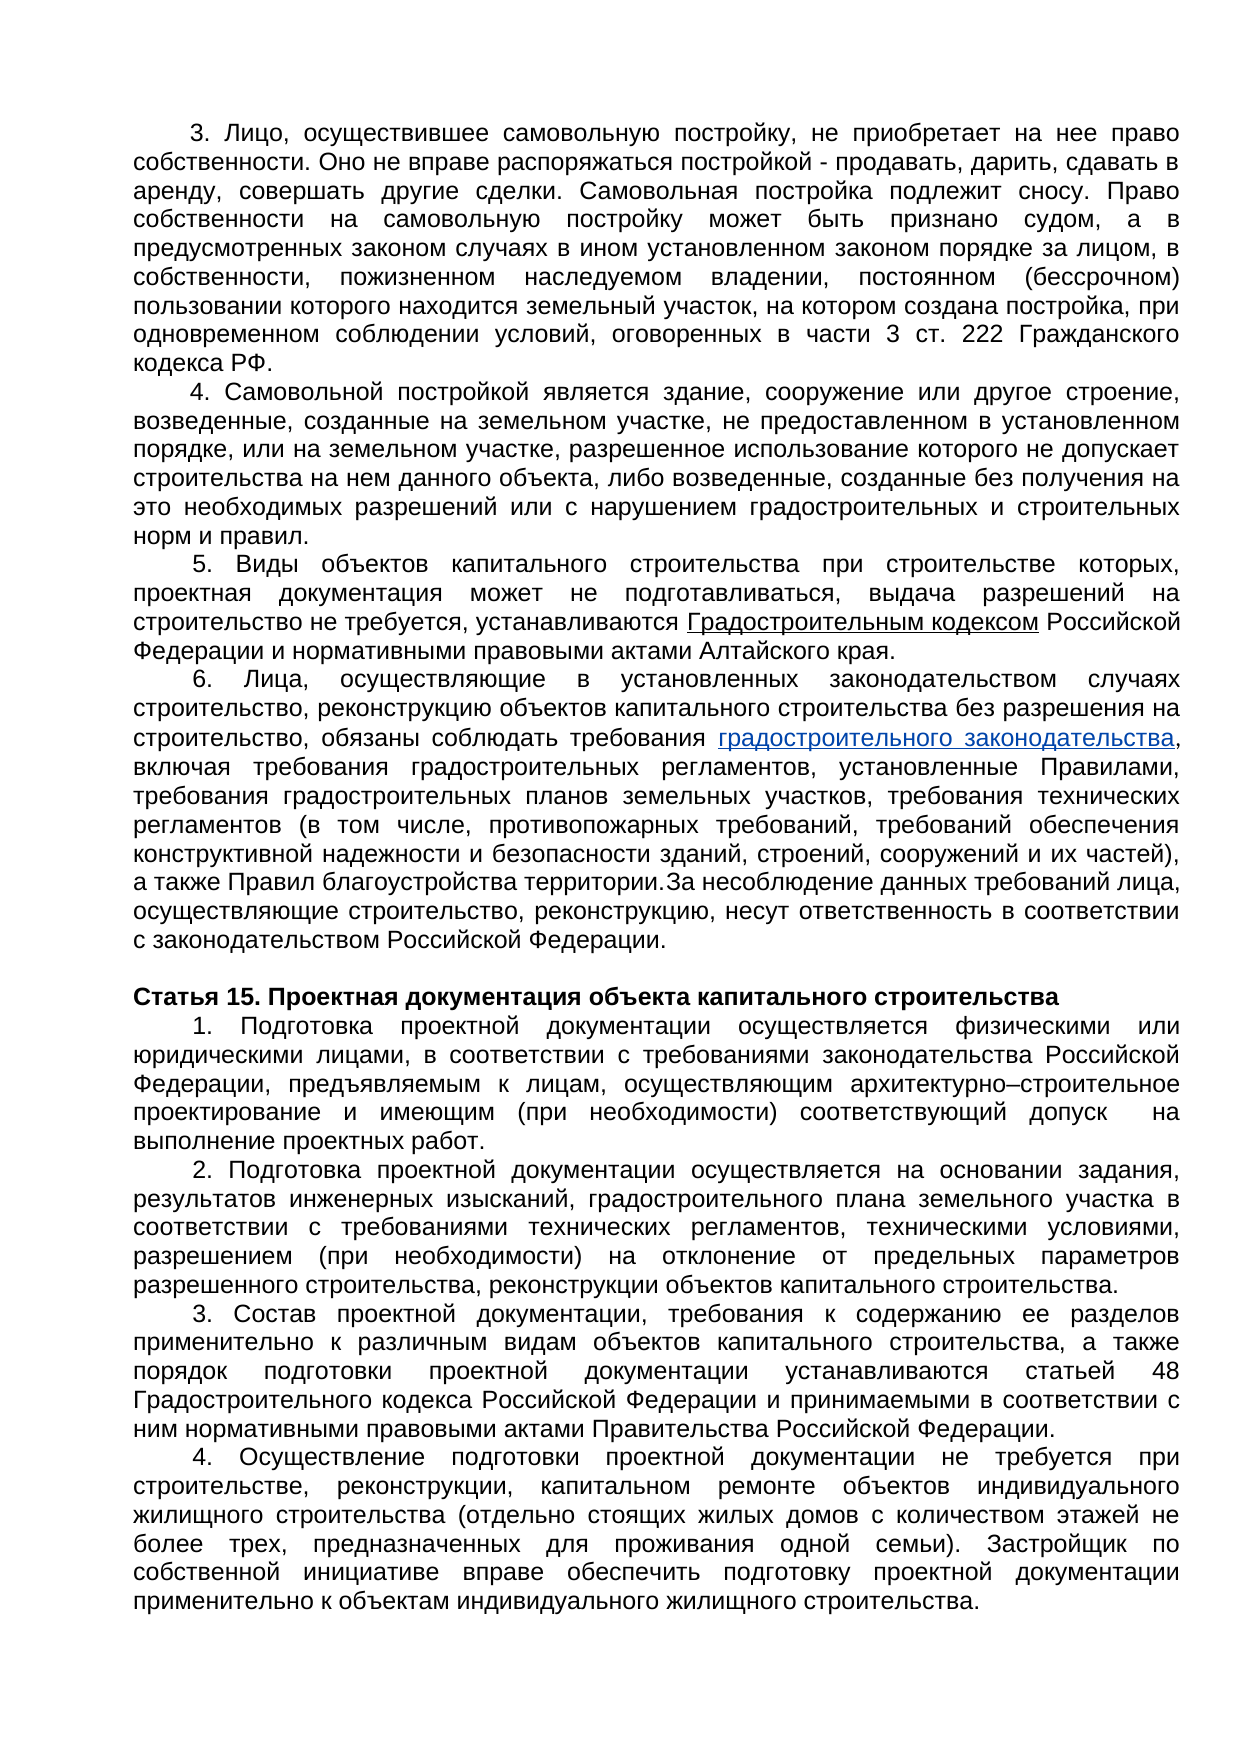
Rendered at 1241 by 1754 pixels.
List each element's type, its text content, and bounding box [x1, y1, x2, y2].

text 3. Лицо, осуществившее самовольную постройку, не приобретает на нее право собственности. Оно не вправе распоряжаться постройкой - продавать, дарить, сдавать в аренду, совершать другие сделки. Самовольная постройка подлежит сносу. Право собственности на самовольную постройку может быть признано судом, а в предусмотренных законом случаях в ином установленном законом порядке за лицом, в собственности, пожизненном наследуемом владении, постоянном (бессрочном) пользовании которого находится земельный участок, на котором создана постройка, при одновременном соблюдении условий, оговоренных в части 3 ст. 222 Гражданского кодекса РФ. [133, 118, 1181, 377]
text 3. Состав проектной документации, требования к содержанию ее разделов применительно к различным видам объектов капитального строительства, а также порядок подготовки проектной документации устанавливаются статьей 48 Градостроительного кодекса Российской Федерации и принимаемыми в соответствии с ним нормативными правовыми актами Правительства Российской Федерации. [133, 1299, 1181, 1442]
text 2. Подготовка проектной документации осуществляется на основании задания, результатов инженерных изысканий, градостроительного плана земельного участка в соответствии с требованиями технических регламентов, техническими условиями, разрешением (при необходимости) на отклонение от предельных параметров разрешенного строительства, реконструкции объектов капитального строительства. [133, 1155, 1181, 1299]
text 6. Лица, осуществляющие в установленных законодательством случаях строительство, реконструкцию объектов капитального строительства без разрешения на строительство, обязаны соблюдать требования градостроительного законодательства, включая требования градостроительных регламентов, установленные Правилами, требования градостроительных планов земельных участков, требования технических регламентов (в том числе, противопожарных требований, требований обеспечения конструктивной надежности и безопасности зданий, строений, сооружений и их частей), а также Правил благоустройства территории.За несоблюдение данных требований лица, осуществляющие строительство, реконструкцию, несут ответственность в соответствии с законодательством Российской Федерации. [133, 664, 1181, 954]
text 5. Виды объектов капитального строительства при строительстве которых, проектная документация может не подготавливаться, выдача разрешений на строительство не требуется, устанавливаются Градостроительным кодексом Российской Федерации и нормативными правовыми актами Алтайского края. [133, 549, 1181, 664]
subtitle Статья 15. Проектная документация объекта капитального строительства [133, 982, 1181, 1011]
text 4. Осуществление подготовки проектной документации не требуется при строительстве, реконструкции, капитальном ремонте объектов индивидуального жилищного строительства (отдельно стоящих жилых домов с количеством этажей не более трех, предназначенных для проживания одной семьи). Застройщик по собственной инициативе вправе обеспечить подготовку проектной документации применительно к объектам индивидуального жилищного строительства. [133, 1442, 1181, 1615]
text 1. Подготовка проектной документации осуществляется физическими или юридическими лицами, в соответствии с требованиями законодательства Российской Федерации, предъявляемым к лицам, осуществляющим архитектурно–строительное проектирование и имеющим (при необходимости) соответствующий допуск на выполнение проектных работ. [133, 1011, 1181, 1155]
text 4. Самовольной постройкой является здание, сооружение или другое строение, возведенные, созданные на земельном участке, не предоставленном в установленном порядке, или на земельном участке, разрешенное использование которого не допускает строительства на нем данного объекта, либо возведенные, созданные без получения на это необходимых разрешений или с нарушением градостроительных и строительных норм и правил. [133, 377, 1181, 549]
